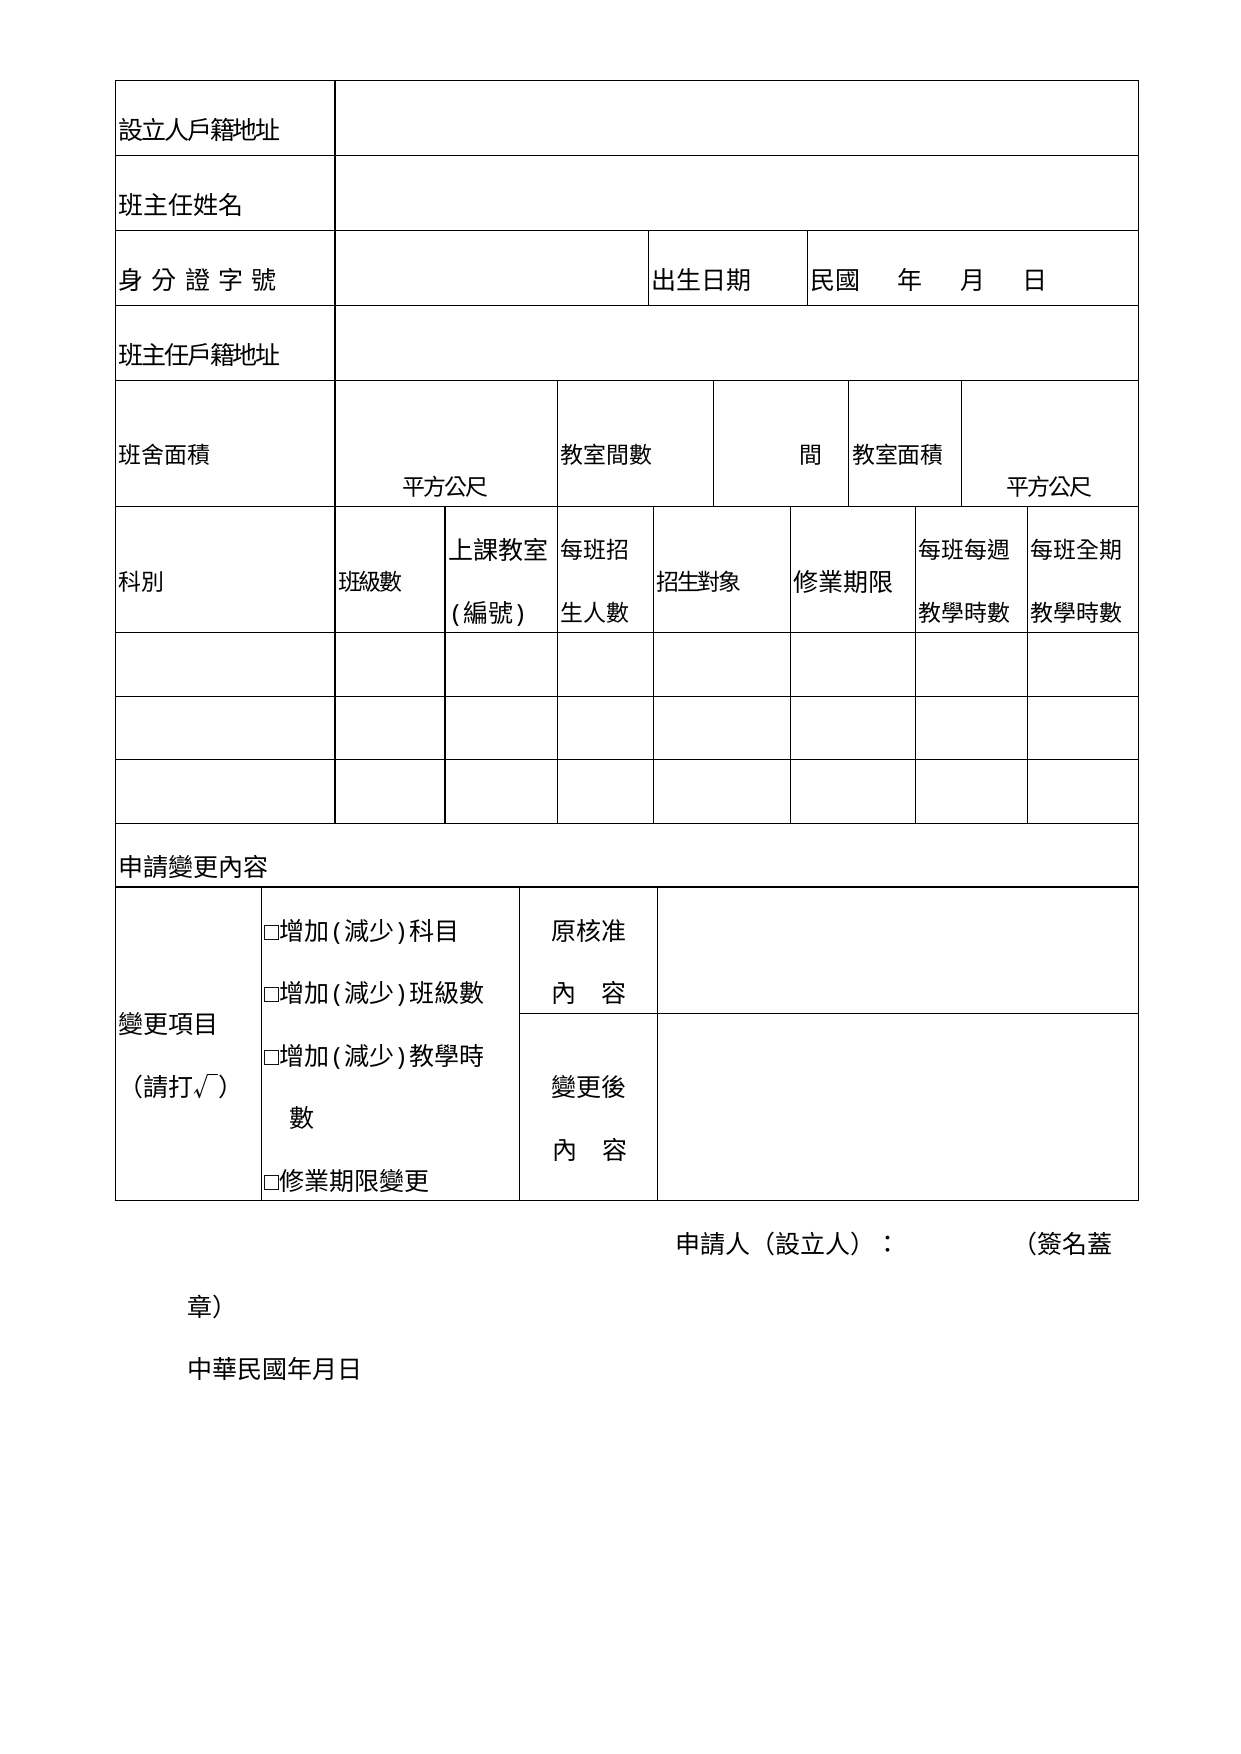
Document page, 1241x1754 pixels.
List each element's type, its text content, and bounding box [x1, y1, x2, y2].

table_cell 每班全期教學時數 [1028, 507, 1138, 632]
table_cell [654, 760, 790, 823]
table_cell [1028, 633, 1138, 696]
table_cell 設立人戶籍地址 [116, 81, 334, 155]
table_cell [336, 81, 1138, 155]
table_cell [336, 156, 1138, 230]
table_cell 科別 [116, 507, 334, 632]
text 中華民國年月日 [187, 1326, 1125, 1388]
table_cell [916, 760, 1027, 823]
table_cell [916, 697, 1027, 759]
table_cell 平方公尺 [962, 381, 1138, 506]
table_cell [1028, 760, 1138, 823]
table_cell [791, 697, 915, 759]
table_cell [654, 633, 790, 696]
table_cell [446, 760, 557, 823]
table_cell 修業期限 [791, 507, 915, 632]
table_cell 教室面積 [849, 381, 961, 506]
table_cell 班級數 [336, 507, 444, 632]
table_cell [116, 760, 334, 823]
table_cell 民國 年 月 日 [808, 231, 1138, 305]
text 申請人（設立人）： （簽名蓋章） [187, 1201, 1125, 1326]
table_cell 招生對象 [654, 507, 790, 632]
table_cell [116, 697, 334, 759]
table_cell [336, 231, 648, 305]
table_cell 間 [714, 381, 848, 506]
table_cell 班舍面積 [116, 381, 334, 506]
table_cell 教室間數 [558, 381, 713, 506]
table_cell □增加(減少)科目 □增加(減少)班級數 □增加(減少)教學時 數 □修業期限變更 [262, 888, 519, 1200]
table_cell [336, 306, 1138, 380]
table_cell 出生日期 [649, 231, 807, 305]
table_cell 變更項目（請打√） [116, 888, 261, 1200]
table_cell 每班招生人數 [558, 507, 653, 632]
table_cell 每班每週教學時數 [916, 507, 1027, 632]
table_cell [336, 697, 444, 759]
table_cell 申請變更內容 [116, 824, 1138, 886]
table_cell [558, 697, 653, 759]
table_cell [916, 633, 1027, 696]
table_cell [116, 633, 334, 696]
table_cell [654, 697, 790, 759]
table_cell [658, 888, 1138, 1012]
table_cell [658, 1014, 1138, 1200]
table_cell [791, 633, 915, 696]
table_cell [336, 633, 444, 696]
table_cell 變更後 內 容 [520, 1014, 657, 1200]
table_cell [1028, 697, 1138, 759]
table_cell 平方公尺 [336, 381, 557, 506]
table_cell [446, 697, 557, 759]
table_cell 上課教室 (編號) [446, 507, 557, 632]
table_cell [791, 760, 915, 823]
table_cell 原核准 內 容 [520, 888, 657, 1012]
table_cell [558, 760, 653, 823]
table_cell 班主任戶籍地址 [116, 306, 334, 380]
table_cell 身 分 證 字 號 [116, 231, 334, 305]
table_cell [336, 760, 444, 823]
table_cell [446, 633, 557, 696]
table_cell 班主任姓名 [116, 156, 334, 230]
table_cell [558, 633, 653, 696]
